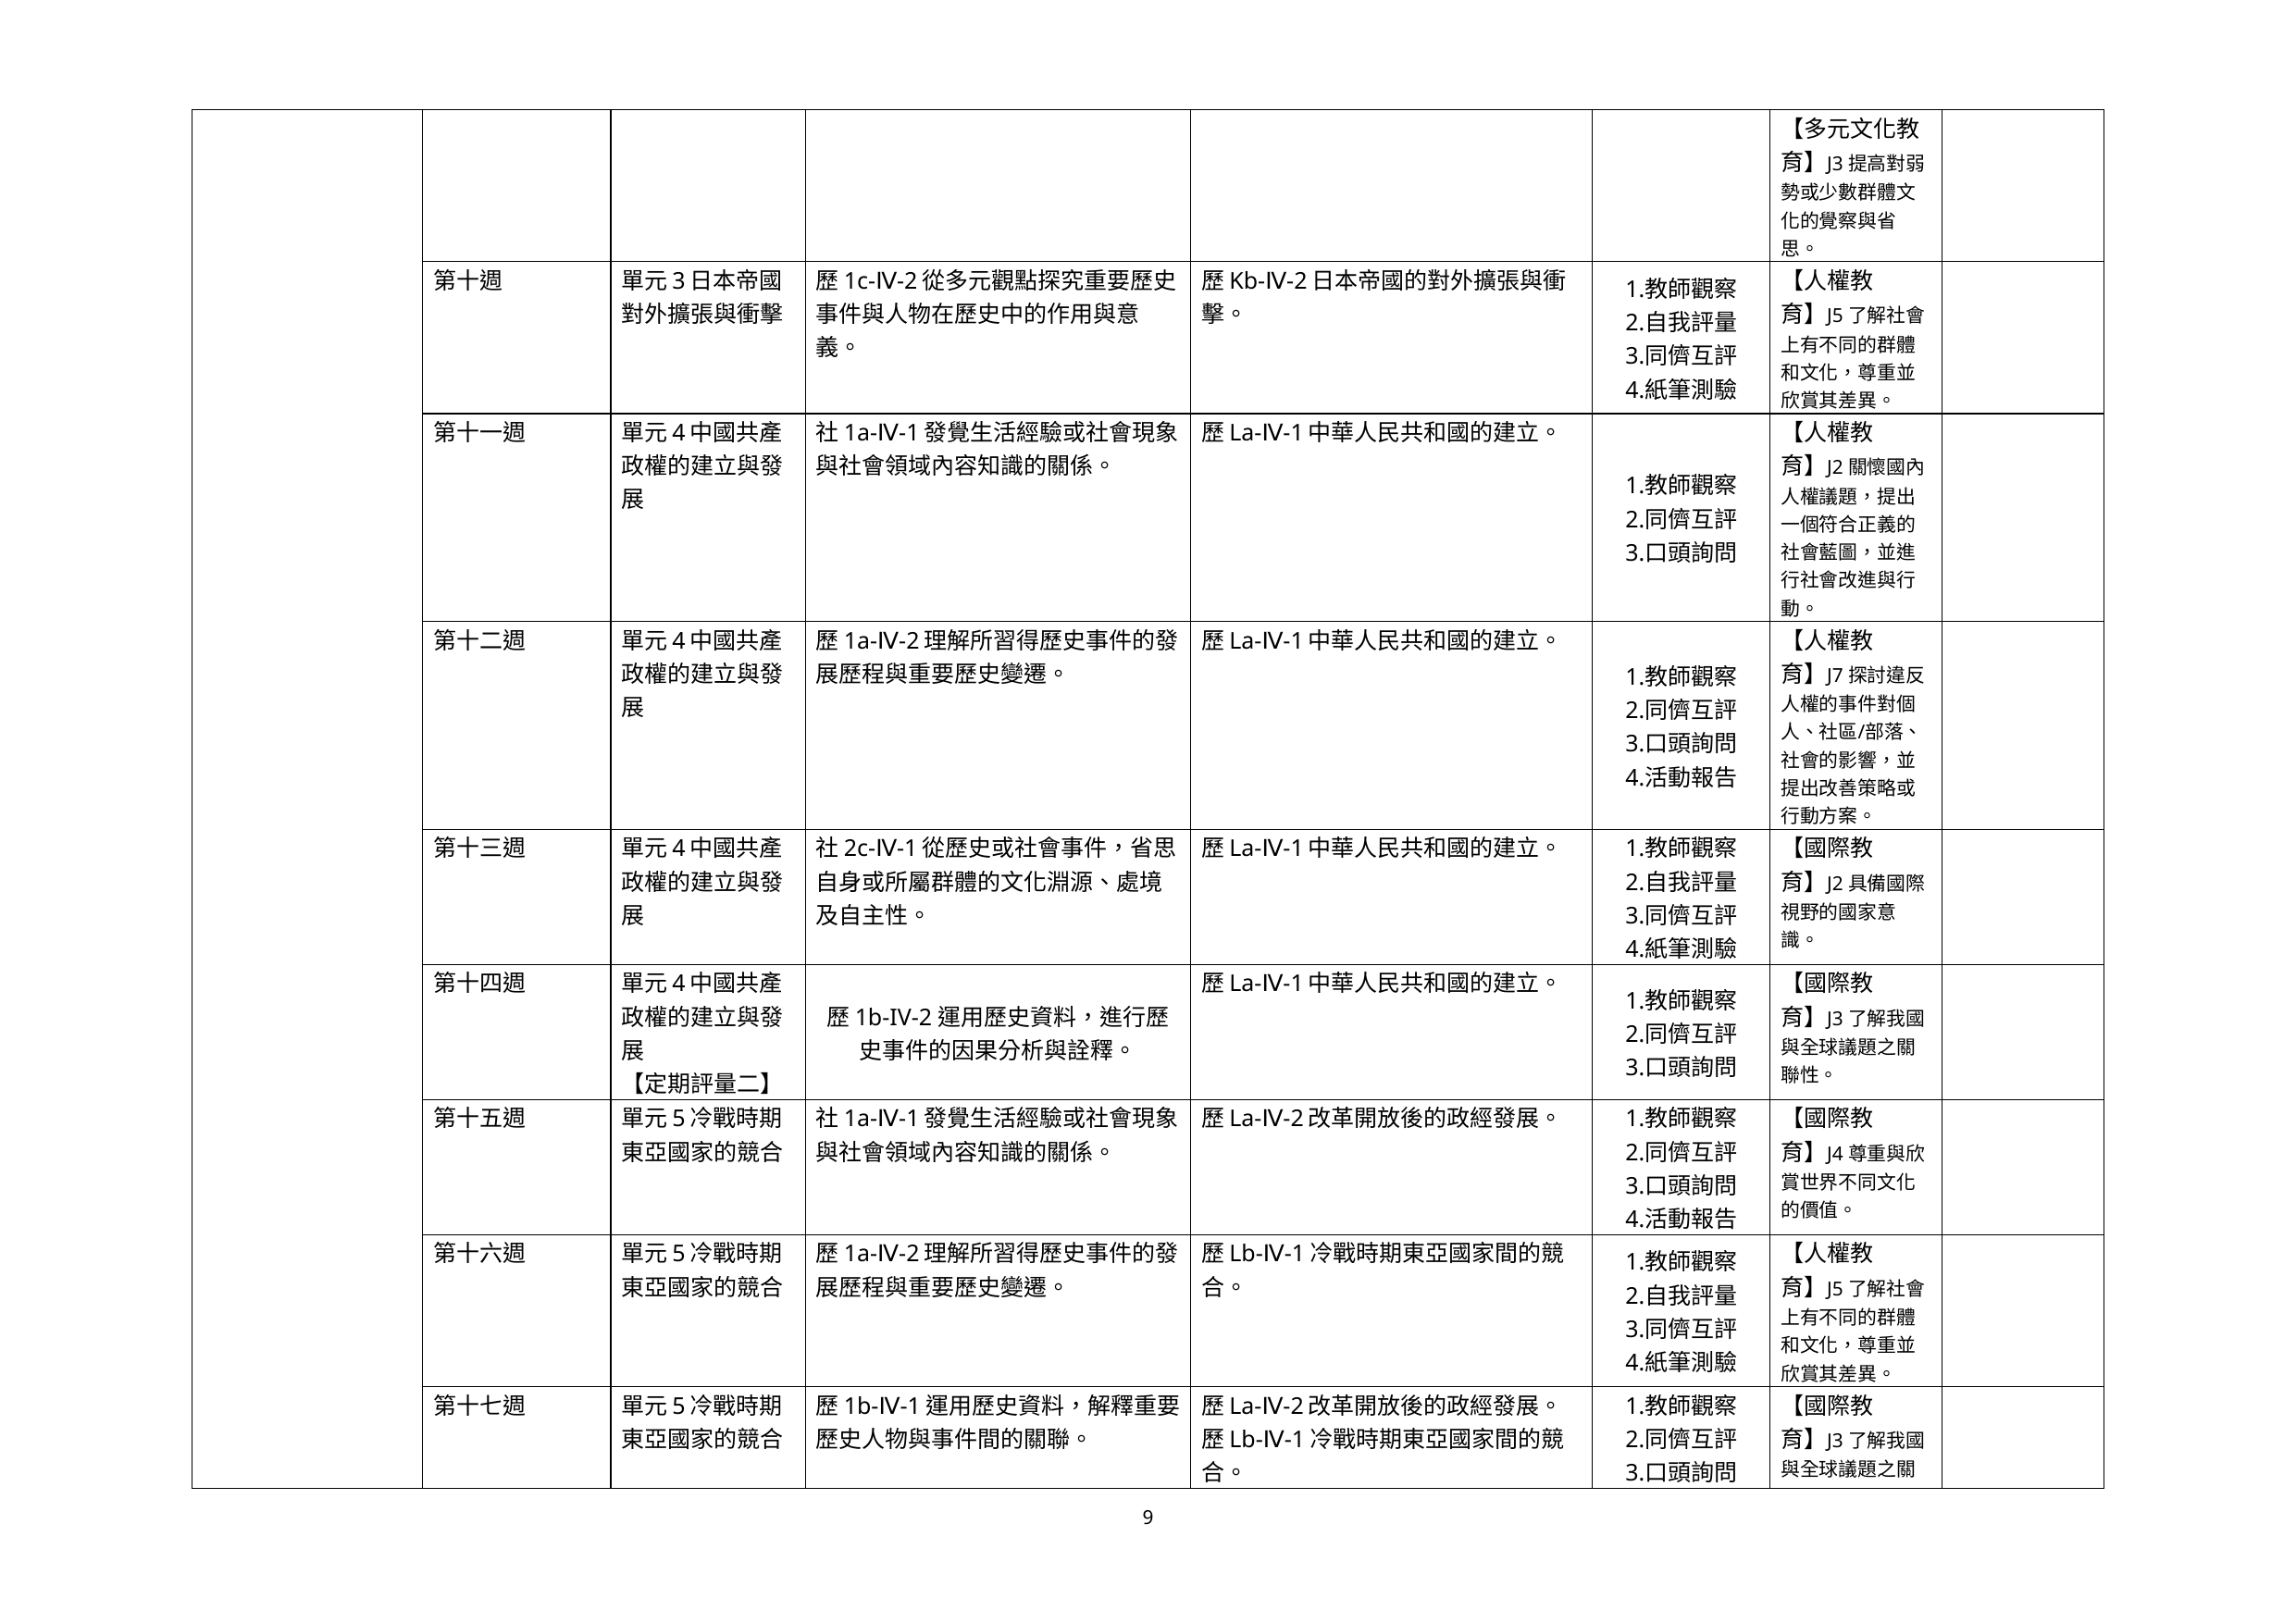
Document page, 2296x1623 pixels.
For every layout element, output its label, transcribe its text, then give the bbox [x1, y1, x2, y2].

table_cell 1.教師觀察 2.自我評量 3.同儕互評 4.紙筆測驗 [1593, 1235, 1769, 1386]
table_cell 單元5冷戰時期東亞國家的競合 [612, 1100, 805, 1234]
table_cell [612, 110, 805, 261]
table_cell 1.教師觀察 2.自我評量 3.同儕互評 4.紙筆測驗 [1593, 830, 1769, 964]
table_cell 單元5冷戰時期東亞國家的競合 [612, 1387, 805, 1488]
table_cell [1942, 622, 2104, 829]
table_cell 社1a-Ⅳ-1發覺生活經驗或社會現象與社會領域內容知識的關係。 [806, 415, 1190, 621]
table_cell 歷1b-IV-2 運用歷史資料，進行歷史事件的因果分析與詮釋。 [806, 965, 1190, 1099]
table_cell 1.教師觀察 2.同儕互評 3.口頭詢問 4.活動報告 [1593, 1100, 1769, 1234]
table_cell 歷La-Ⅳ-1中華人民共和國的建立。 [1191, 622, 1592, 829]
table_cell 歷La-Ⅳ-2改革開放後的政經發展。 [1191, 1100, 1592, 1234]
table_cell 【人權教育】J5 了解社會上有不同的群體和文化，尊重並欣賞其差異。 [1770, 262, 1942, 413]
table_cell 單元4中國共產政權的建立與發展 [612, 622, 805, 829]
table_cell 第十四週 [423, 965, 610, 1099]
table_cell 1.教師觀察 2.同儕互評 3.口頭詢問 [1593, 1387, 1769, 1488]
table_cell 1.教師觀察 2.同儕互評 3.口頭詢問 4.活動報告 [1593, 622, 1769, 829]
table_cell 歷1a-Ⅳ-2理解所習得歷史事件的發展歷程與重要歷史變遷。 [806, 622, 1190, 829]
table_cell 社2c-Ⅳ-1從歷史或社會事件，省思自身或所屬群體的文化淵源、處境及自主性。 [806, 830, 1190, 964]
table_cell 1.教師觀察 2.自我評量 3.同儕互評 4.紙筆測驗 [1593, 262, 1769, 413]
table_cell 歷La-Ⅳ-1中華人民共和國的建立。 [1191, 830, 1592, 964]
table_cell [1942, 110, 2104, 261]
table_cell 歷1c-Ⅳ-2從多元觀點探究重要歷史事件與人物在歷史中的作用與意義。 [806, 262, 1190, 413]
table_cell 歷Lb-Ⅳ-1冷戰時期東亞國家間的競合。 [1191, 1235, 1592, 1386]
table_cell 歷La-Ⅳ-1中華人民共和國的建立。 [1191, 415, 1592, 621]
table_cell 歷1a-Ⅳ-2理解所習得歷史事件的發展歷程與重要歷史變遷。 [806, 1235, 1190, 1386]
table_cell [806, 110, 1190, 261]
table_cell 【國際教育】J2 具備國際視野的國家意識。 [1770, 830, 1942, 964]
table_cell [1942, 830, 2104, 964]
table_cell [1942, 1387, 2104, 1488]
table_cell 第十三週 [423, 830, 610, 964]
table_cell 單元3日本帝國對外擴張與衝擊 [612, 262, 805, 413]
table_cell 【國際教育】J4 尊重與欣賞世界不同文化的價值。 [1770, 1100, 1942, 1234]
table_cell [1942, 965, 2104, 1099]
table_cell 社1a-Ⅳ-1發覺生活經驗或社會現象與社會領域內容知識的關係。 [806, 1100, 1190, 1234]
table_cell 第十一週 [423, 415, 610, 621]
table_cell [1942, 1235, 2104, 1386]
table_cell 第十七週 [423, 1387, 610, 1488]
table_cell 【人權教育】J5 了解社會上有不同的群體和文化，尊重並欣賞其差異。 [1770, 1235, 1942, 1386]
table_cell 第十六週 [423, 1235, 610, 1386]
table_cell [423, 110, 610, 261]
table_cell 【人權教育】J7 探討違反人權的事件對個人、社區/部落、社會的影響，並提出改善策略或行動方案。 [1770, 622, 1942, 829]
table_cell [1942, 1100, 2104, 1234]
table_cell 單元4中國共產政權的建立與發展 [612, 415, 805, 621]
table_cell 歷La-Ⅳ-1中華人民共和國的建立。 [1191, 965, 1592, 1099]
table_cell 單元4中國共產政權的建立與發展 [612, 830, 805, 964]
table_cell 歷1b-Ⅳ-1運用歷史資料，解釋重要歷史人物與事件間的關聯。 [806, 1387, 1190, 1488]
table_cell [1942, 262, 2104, 413]
table_cell 【國際教育】J3 了解我國與全球議題之關聯性。 [1770, 965, 1942, 1099]
table_cell 第十二週 [423, 622, 610, 829]
table_cell 【國際教育】J3 了解我國與全球議題之關 [1770, 1387, 1942, 1488]
table_cell 第十週 [423, 262, 610, 413]
table_cell 1.教師觀察 2.同儕互評 3.口頭詢問 [1593, 965, 1769, 1099]
table_cell 【人權教育】J2 關懷國內人權議題，提出一個符合正義的社會藍圖，並進行社會改進與行動。 [1770, 415, 1942, 621]
table_cell 1.教師觀察 2.同儕互評 3.口頭詢問 [1593, 415, 1769, 621]
table_cell 歷Kb-Ⅳ-2日本帝國的對外擴張與衝擊。 [1191, 262, 1592, 413]
table_cell 單元5冷戰時期東亞國家的競合 [612, 1235, 805, 1386]
table_cell 歷La-Ⅳ-2改革開放後的政經發展。 歷Lb-Ⅳ-1冷戰時期東亞國家間的競合。 [1191, 1387, 1592, 1488]
table_cell 單元4中國共產政權的建立與發展 【定期評量二】 [612, 965, 805, 1099]
table_cell [1191, 110, 1592, 261]
table_cell [1942, 415, 2104, 621]
table_cell 【多元文化教育】J3 提高對弱勢或少數群體文化的覺察與省思。 [1770, 110, 1942, 261]
table_cell 第十五週 [423, 1100, 610, 1234]
table_cell [1593, 110, 1769, 261]
